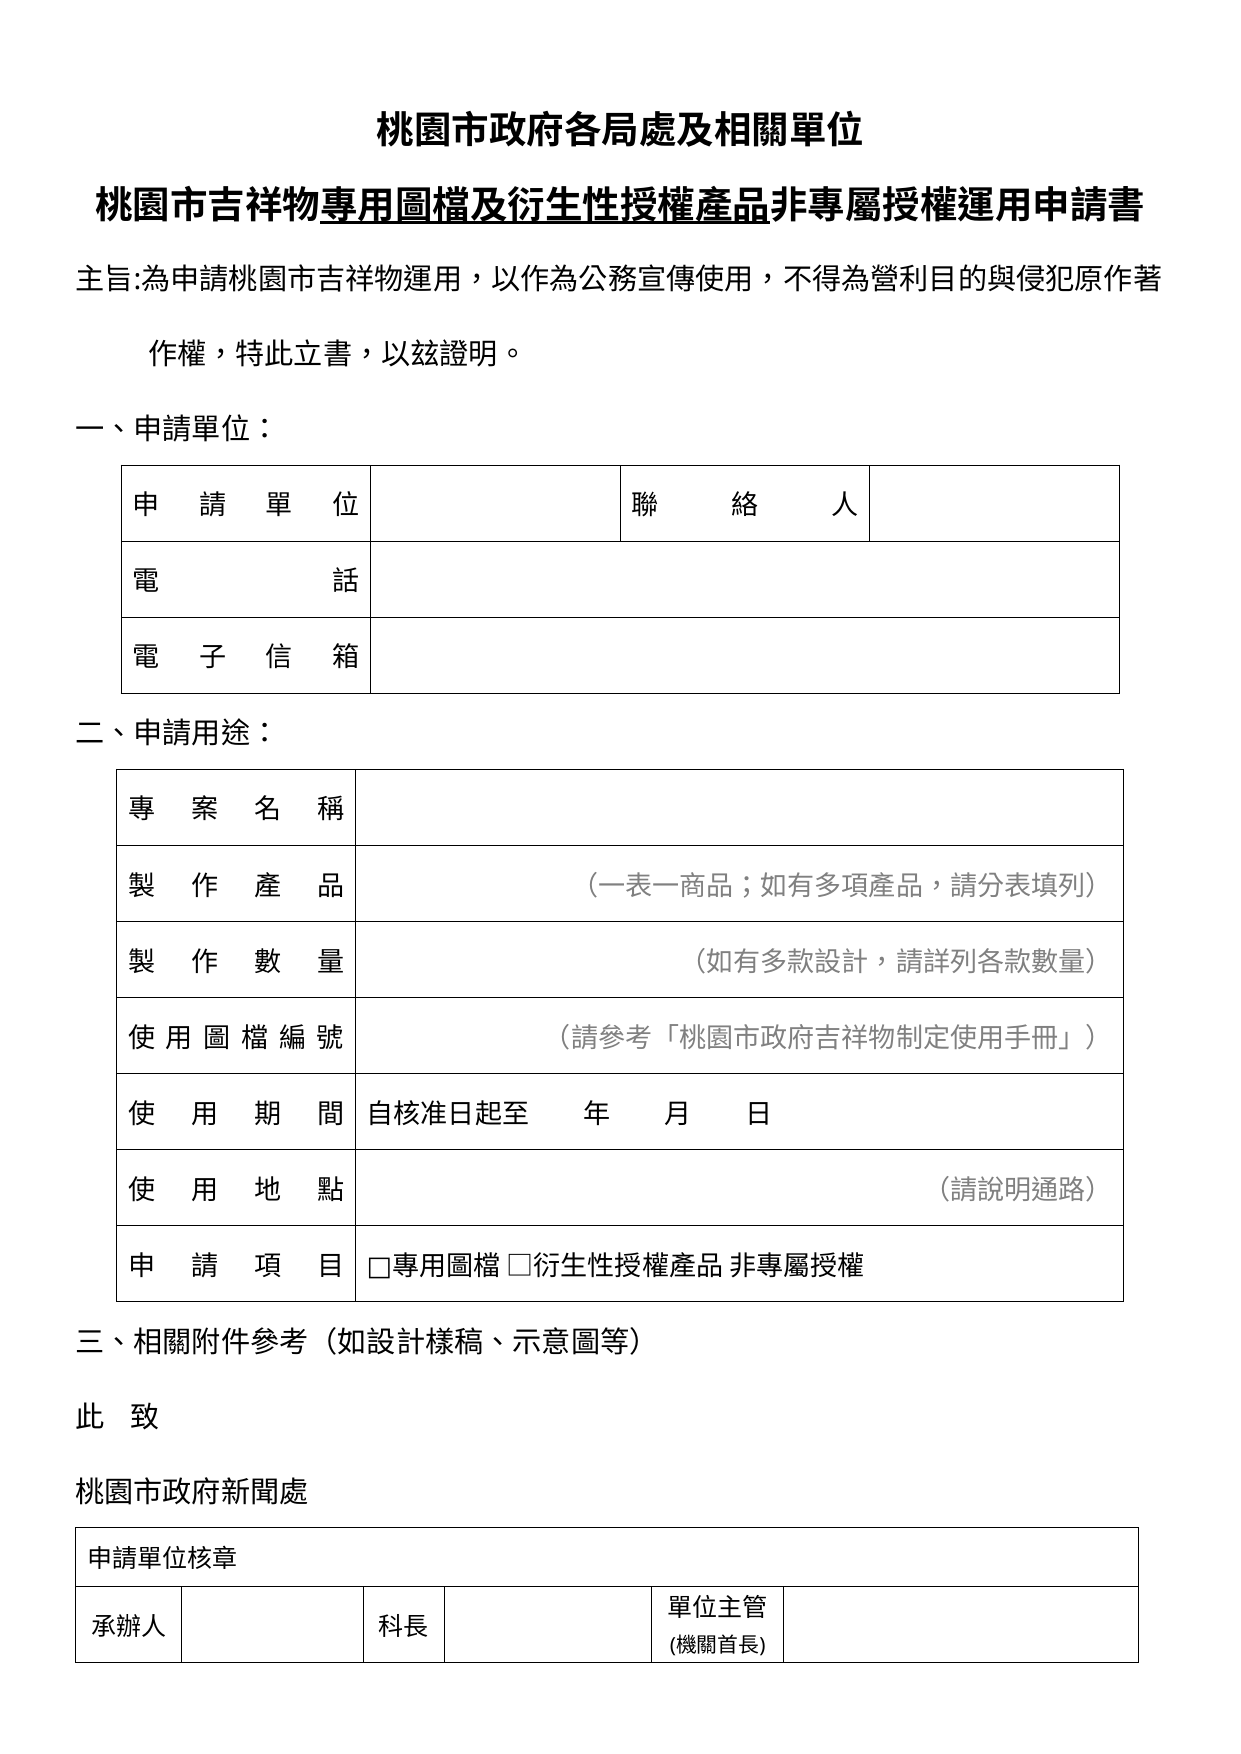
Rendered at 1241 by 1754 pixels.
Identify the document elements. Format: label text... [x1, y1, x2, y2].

table_cell 申請項目 [117, 1226, 355, 1301]
table_cell 使用圖檔編號 [117, 998, 355, 1073]
table_cell [371, 542, 1119, 617]
table_cell □專用圖檔 □衍生性授權產品 非專屬授權 [356, 1226, 1123, 1301]
table_header 申請單位核章 [76, 1528, 1138, 1586]
table_cell 使用地點 [117, 1150, 355, 1225]
table_cell [784, 1587, 1138, 1662]
table_cell [445, 1587, 651, 1662]
table_cell 製作數量 [117, 922, 355, 997]
table_cell （請參考「桃園市政府吉祥物制定使用手冊」） [356, 998, 1123, 1073]
table_header [356, 770, 1123, 845]
text 桃園市政府各局處及相關單位 [75, 89, 1165, 164]
table_cell 自核准日起至 年 月 日 [356, 1074, 1123, 1149]
table_cell [371, 618, 1119, 693]
table_cell （一表一商品；如有多項產品，請分表填列） [356, 846, 1123, 921]
table_cell 單位主管(機關首長) [652, 1587, 783, 1662]
table_header [870, 466, 1119, 541]
list 申請用途： [75, 694, 1165, 769]
table_cell （請說明通路） [356, 1150, 1123, 1225]
table_cell 電話 [122, 542, 370, 617]
list 相關附件參考（如設計樣稿、示意圖等） [75, 1302, 1165, 1377]
table_cell 電子信箱 [122, 618, 370, 693]
list 申請單位： [75, 389, 1165, 464]
table_cell 使用期間 [117, 1074, 355, 1149]
table_header 聯絡人 [621, 466, 869, 541]
text 桃園市吉祥物專用圖檔及衍生性授權產品非專屬授權運用申請書 [75, 164, 1165, 239]
text 此 致 [75, 1377, 1165, 1452]
table_header 專案名稱 [117, 770, 355, 845]
table_cell 科長 [364, 1587, 444, 1662]
table_cell 承辦人 [76, 1587, 181, 1662]
text 桃園市政府新聞處 [75, 1452, 1165, 1527]
table_cell [182, 1587, 363, 1662]
table_cell （如有多款設計，請詳列各款數量） [356, 922, 1123, 997]
text 主旨:為申請桃園市吉祥物運用，以作為公務宣傳使用，不得為營利目的與侵犯原作著作權，特此立書，以玆證明。 [75, 239, 1165, 389]
table_header [371, 466, 620, 541]
table_cell 製作產品 [117, 846, 355, 921]
table_header 申請單位 [122, 466, 370, 541]
